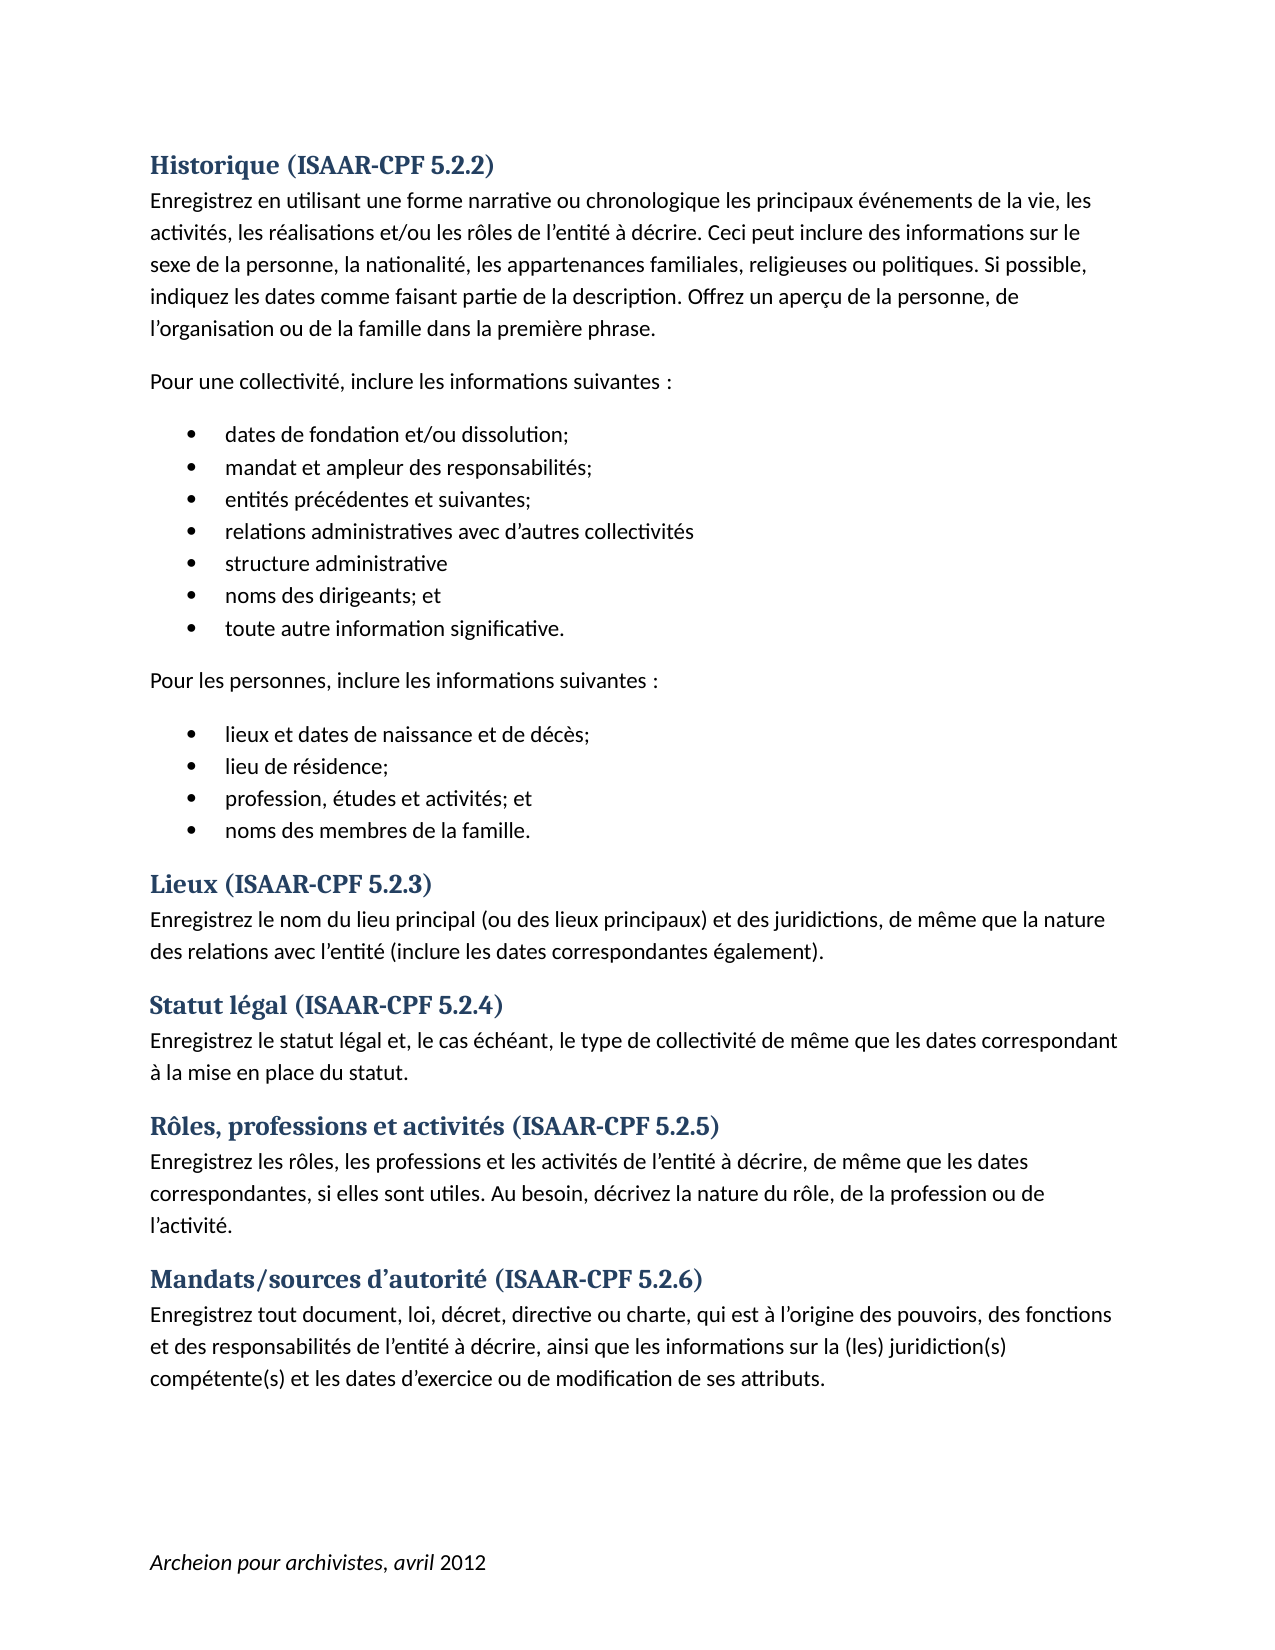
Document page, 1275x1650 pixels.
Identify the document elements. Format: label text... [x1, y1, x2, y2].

subtitle Rôles, professions et activités (ISAAR-CPF 5.2.5) [150, 1111, 1125, 1142]
list entités précédentes et suivantes; [187, 485, 1125, 513]
text Enregistrez en utilisant une forme narrative ou chronologique les principaux événements de la vie, les activités, les réalisations et/ou les rôles de l’entité à décrire. Ceci peut inclure des informations sur le sexe de la personne, la nationalité, les appartenances familiales, religieuses ou politiques. Si possible, indiquez les dates comme faisant partie de la description. Offrez un aperçu de la personne, de l’organisation ou de la famille dans la première phrase. [150, 186, 1125, 342]
subtitle Mandats/sources d’autorité (ISAAR-CPF 5.2.6) [150, 1264, 1125, 1295]
list noms des membres de la famille. [187, 816, 1125, 844]
text Pour les personnes, inclure les informations suivantes : [150, 667, 1125, 695]
list mandat et ampleur des responsabilités; [187, 453, 1125, 481]
text Enregistrez le statut légal et, le cas échéant, le type de collectivité de même que les dates correspondant à la mise en place du statut. [150, 1026, 1125, 1086]
text Enregistrez le nom du lieu principal (ou des lieux principaux) et des juridictions, de même que la nature des relations avec l’entité (inclure les dates correspondantes également). [150, 905, 1125, 965]
text Enregistrez les rôles, les professions et les activités de l’entité à décrire, de même que les dates correspondantes, si elles sont utiles. Au besoin, décrivez la nature du rôle, de la profession ou de l’activité. [150, 1147, 1125, 1239]
list dates de fondation et/ou dissolution; [187, 421, 1125, 448]
text Pour une collectivité, inclure les informations suivantes : [150, 367, 1125, 396]
list profession, études et activités; et [187, 784, 1125, 812]
subtitle Lieux (ISAAR-CPF 5.2.3) [150, 869, 1125, 900]
list noms des dirigeants; et [187, 581, 1125, 609]
text Enregistrez tout document, loi, décret, directive ou charte, qui est à l’origine des pouvoirs, des fonctions et des responsabilités de l’entité à décrire, ainsi que les informations sur la (les) juridiction(s) compétente(s) et les dates d’exercice ou de modification de ses attributs. [150, 1300, 1125, 1392]
list relations administratives avec d’autres collectivités [187, 517, 1125, 545]
list lieux et dates de naissance et de décès; [187, 720, 1125, 748]
list structure administrative [187, 549, 1125, 577]
subtitle Historique (ISAAR-CPF 5.2.2) [150, 150, 1125, 181]
list lieu de résidence; [187, 752, 1125, 780]
subtitle Statut légal (ISAAR-CPF 5.2.4) [150, 990, 1125, 1021]
list toute autre information significative. [187, 614, 1125, 642]
